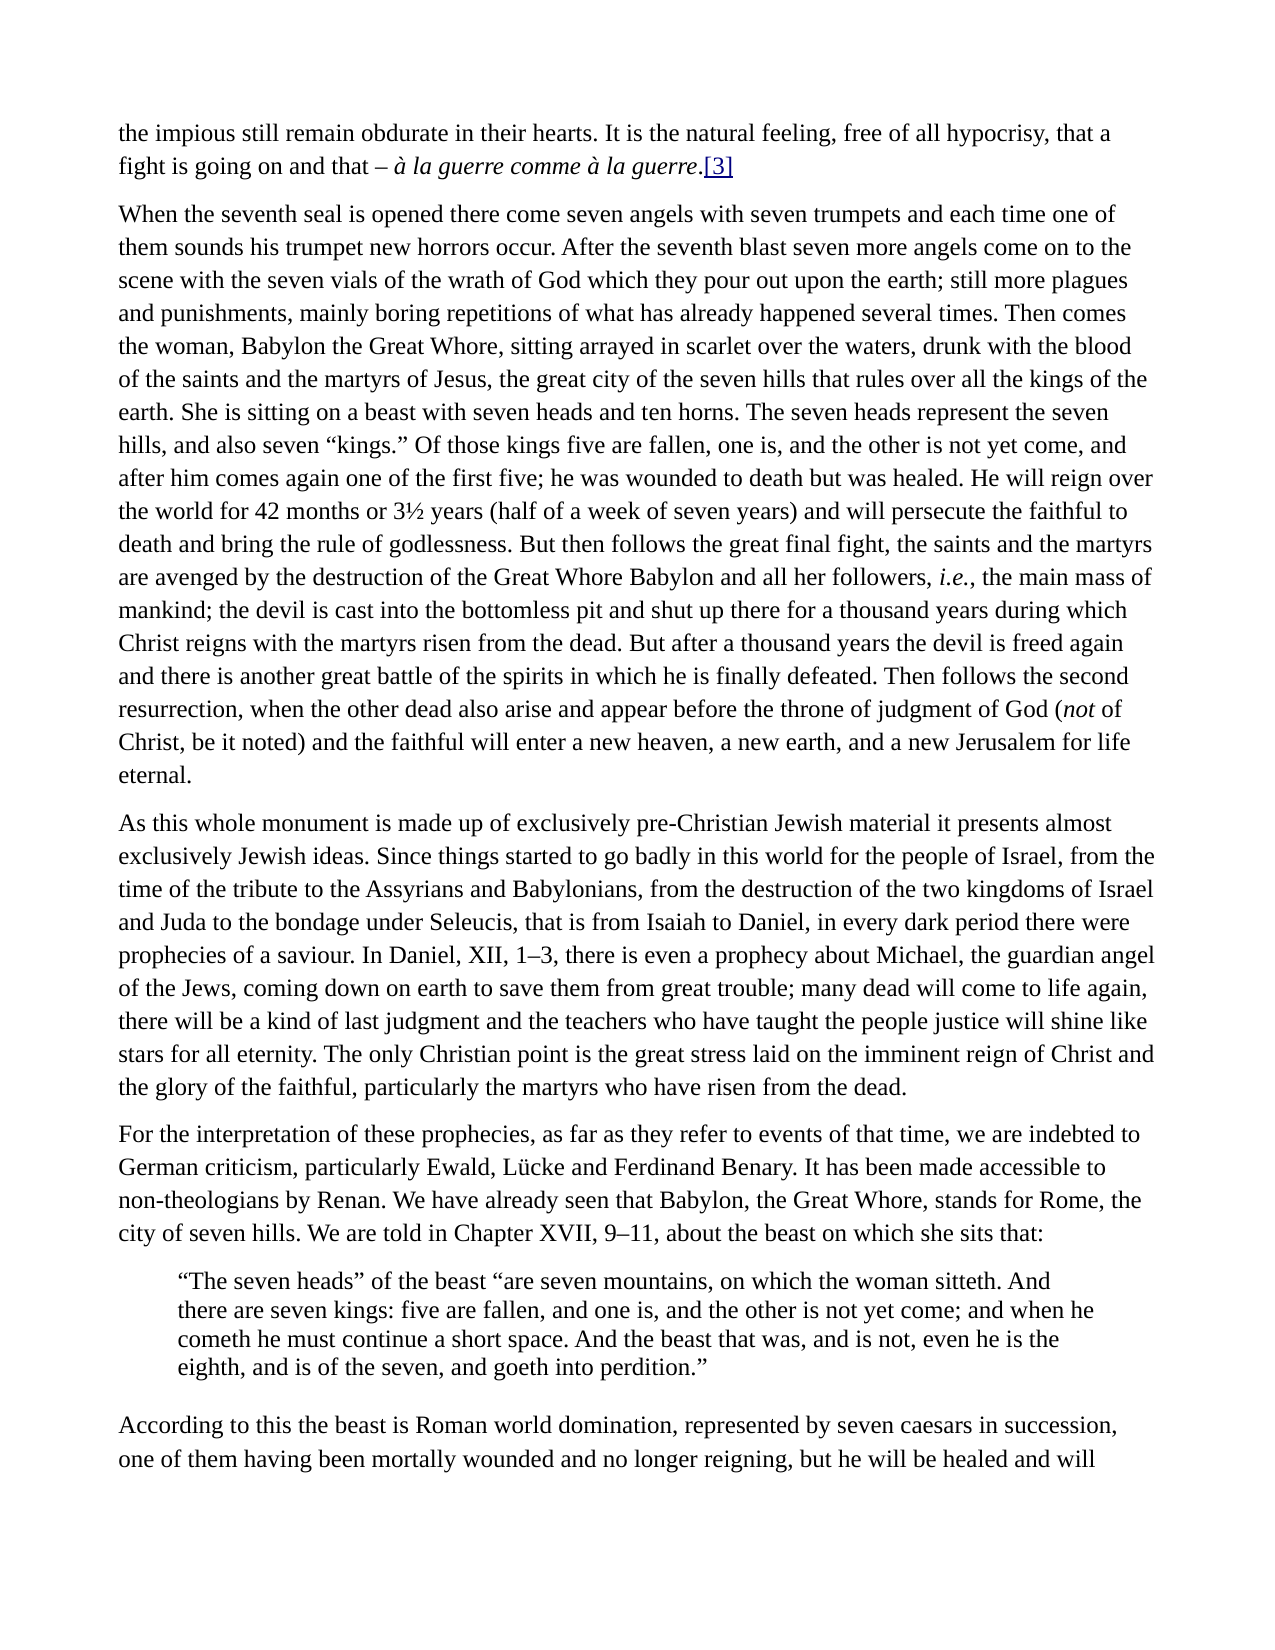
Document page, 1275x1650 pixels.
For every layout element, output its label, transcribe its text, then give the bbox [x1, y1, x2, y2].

text When the seventh seal is opened there come seven angels with seven trumpets and each time one of them sounds his trumpet new horrors occur. After the seventh blast seven more angels come on to the scene with the seven vials of the wrath of God which they pour out upon the earth; still more plagues and punishments, mainly boring repetitions of what has already happened several times. Then comes the woman, Babylon the Great Whore, sitting arrayed in scarlet over the waters, drunk with the blood of the saints and the martyrs of Jesus, the great city of the seven hills that rules over all the kings of the earth. She is sitting on a beast with seven heads and ten horns. The seven heads represent the seven hills, and also seven “kings.” Of those kings five are fallen, one is, and the other is not yet come, and after him comes again one of the first five; he was wounded to death but was healed. He will reign over the world for 42 months or 3½ years (half of a week of seven years) and will persecute the faithful to death and bring the rule of godlessness. But then follows the great final fight, the saints and the martyrs are avenged by the destruction of the Great Whore Babylon and all her followers, i.e., the main mass of mankind; the devil is cast into the bottomless pit and shut up there for a thousand years during which Christ reigns with the martyrs risen from the dead. But after a thousand years the devil is freed again and there is another great battle of the spirits in which he is finally defeated. Then follows the second resurrection, when the other dead also arise and appear before the throne of judgment of God (not of Christ, be it noted) and the faithful will enter a new heaven, a new earth, and a new Jerusalem for life eternal. [118, 199, 1157, 789]
text As this whole monument is made up of exclusively pre-Christian Jewish material it presents almost exclusively Jewish ideas. Since things started to go badly in this world for the people of Israel, from the time of the tribute to the Assyrians and Babylonians, from the destruction of the two kingdoms of Israel and Juda to the bondage under Seleucis, that is from Isaiah to Daniel, in every dark period there were prophecies of a saviour. In Daniel, XII, 1–3, there is even a prophecy about Michael, the guardian angel of the Jews, coming down on earth to save them from great trouble; many dead will come to life again, there will be a kind of last judgment and the teachers who have taught the people justice will shine like stars for all eternity. The only Christian point is the great stress laid on the imminent reign of Christ and the glory of the faithful, particularly the martyrs who have risen from the dead. [118, 808, 1157, 1101]
text “The seven heads” of the beast “are seven mountains, on which the woman sitteth. And there are seven kings: five are fallen, and one is, and the other is not yet come; and when he cometh he must continue a short space. And the beast that was, and is not, even he is the eighth, and is of the seven, and goeth into perdition.” [177, 1266, 1098, 1381]
text the impious still remain obdurate in their hearts. It is the natural feeling, free of all hypocrisy, that a fight is going on and that – à la guerre comme à la guerre.[3] [118, 118, 1157, 180]
text According to this the beast is Roman world domination, represented by seven caesars in succession, one of them having been mortally wounded and no longer reigning, but he will be healed and will [118, 1411, 1157, 1472]
text For the interpretation of these prophecies, as far as they refer to events of that time, we are indebted to German criticism, particularly Ewald, Lücke and Ferdinand Benary. It has been made accessible to non-theologians by Renan. We have already seen that Babylon, the Great Whore, stands for Rome, the city of seven hills. We are told in Chapter XVII, 9–11, about the beast on which she sits that: [118, 1119, 1157, 1247]
